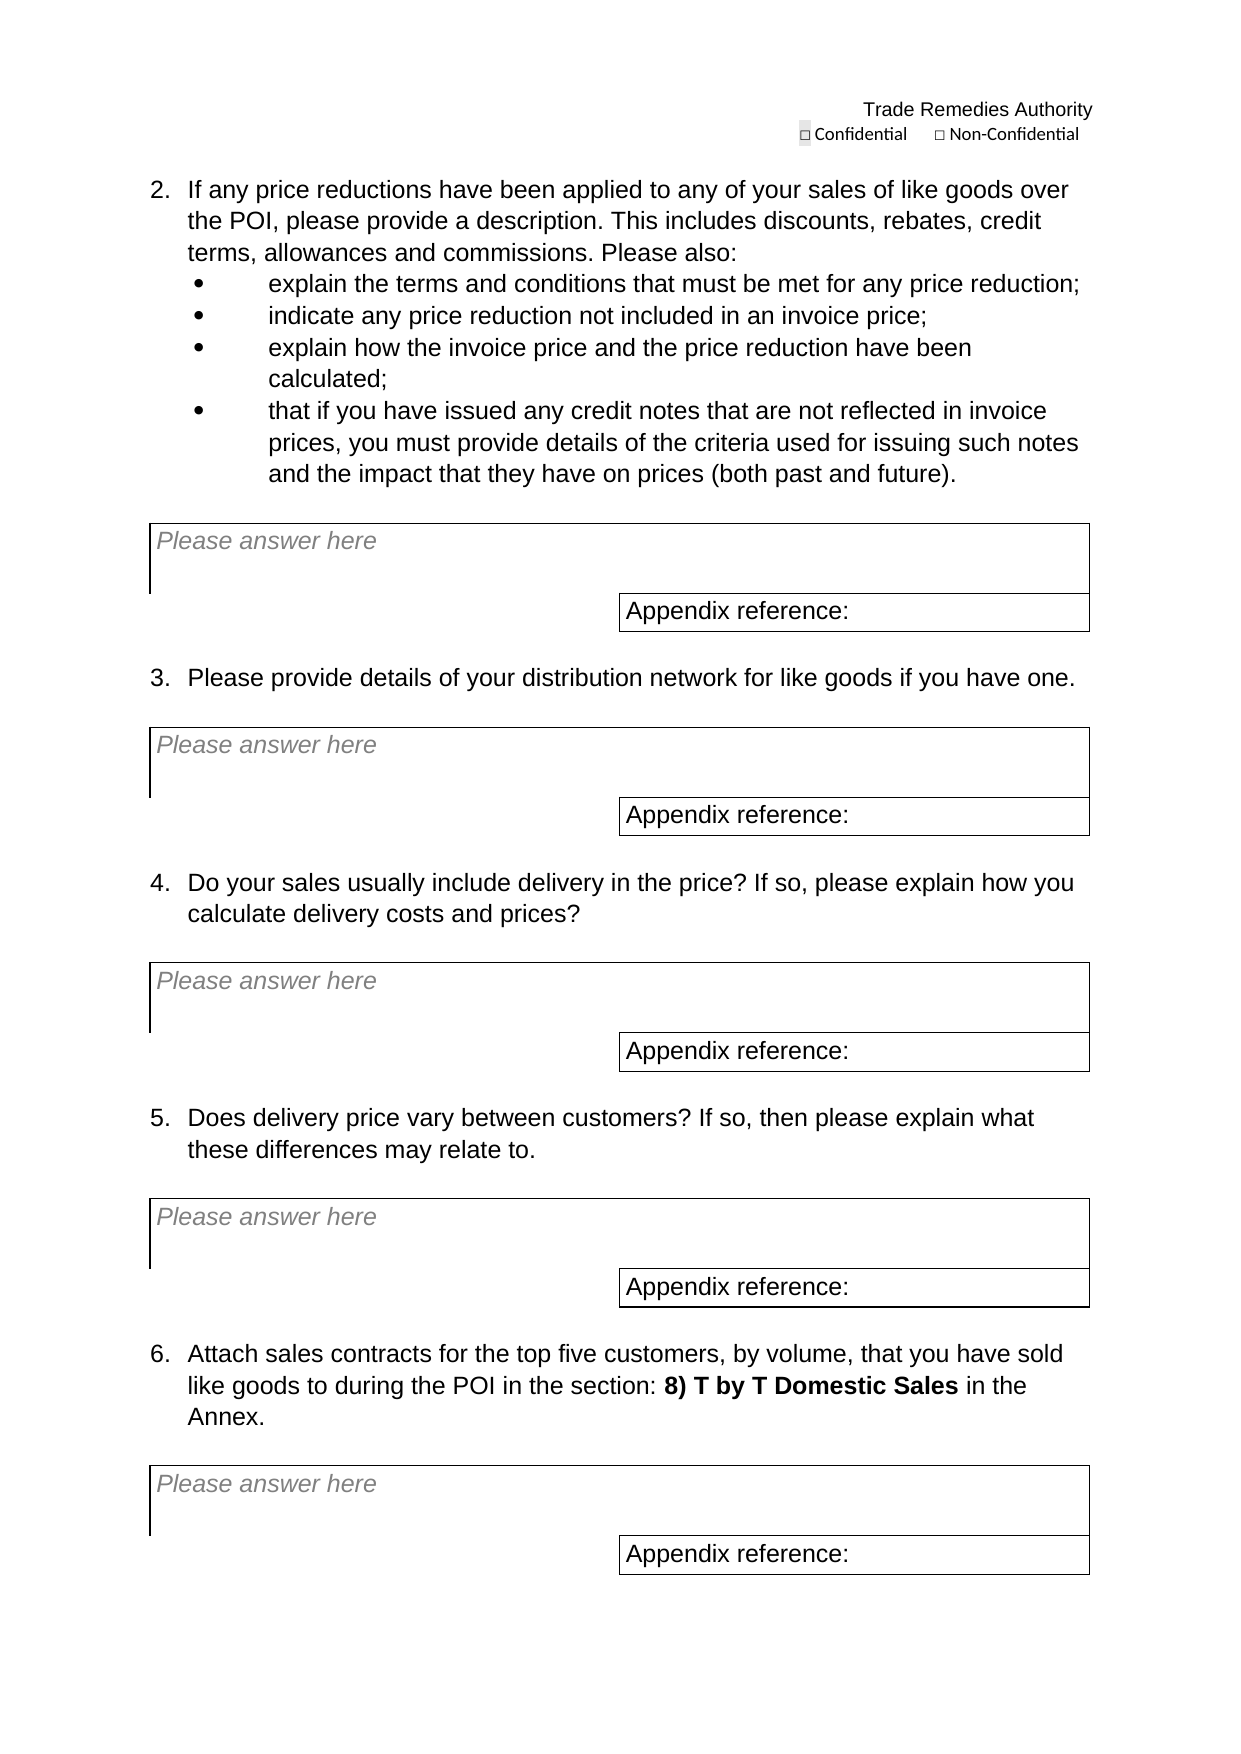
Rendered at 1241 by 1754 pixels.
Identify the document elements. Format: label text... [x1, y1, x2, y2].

list explain how the invoice price and the price reduction have been calculated; [194, 333, 1090, 393]
list Please provide details of your distribution network for like goods if you have one. [150, 663, 1090, 692]
table_header Please answer here [151, 728, 1089, 797]
table_cell Appendix reference: [620, 1536, 1089, 1574]
table_cell [150, 1033, 619, 1071]
list that if you have issued any credit notes that are not reflected in invoice prices, you must provide details of the criteria used for issuing such notes and the impact that they have on prices (both past and future). [194, 396, 1090, 488]
table_header Please answer here [151, 1466, 1089, 1535]
table_cell [150, 1269, 619, 1306]
list If any price reductions have been applied to any of your sales of like goods over the POI, please provide a description. This includes discounts, rebates, credit terms, allowances and commissions. Please also: [150, 175, 1090, 267]
list explain the terms and conditions that must be met for any price reduction; [194, 269, 1090, 298]
list Attach sales contracts for the top five customers, by volume, that you have sold like goods to during the POI in the section: 8) T by T Domestic Sales in the Annex. [150, 1339, 1090, 1431]
table_header Please answer here [151, 963, 1089, 1032]
table_cell [150, 1536, 619, 1574]
table_cell Appendix reference: [620, 1033, 1089, 1071]
list Do your sales usually include delivery in the price? If so, please explain how you calculate delivery costs and prices? [150, 868, 1090, 928]
list Does delivery price vary between customers? If so, then please explain what these differences may relate to. [150, 1103, 1090, 1164]
table_cell [150, 594, 619, 631]
table_header Please answer here [151, 524, 1089, 592]
table_cell Appendix reference: [620, 798, 1089, 835]
table_cell [150, 798, 619, 835]
table_header Please answer here [151, 1199, 1089, 1268]
list indicate any price reduction not included in an invoice price; [194, 301, 1090, 330]
table_cell Appendix reference: [620, 594, 1089, 631]
table_cell Appendix reference: [620, 1269, 1089, 1306]
